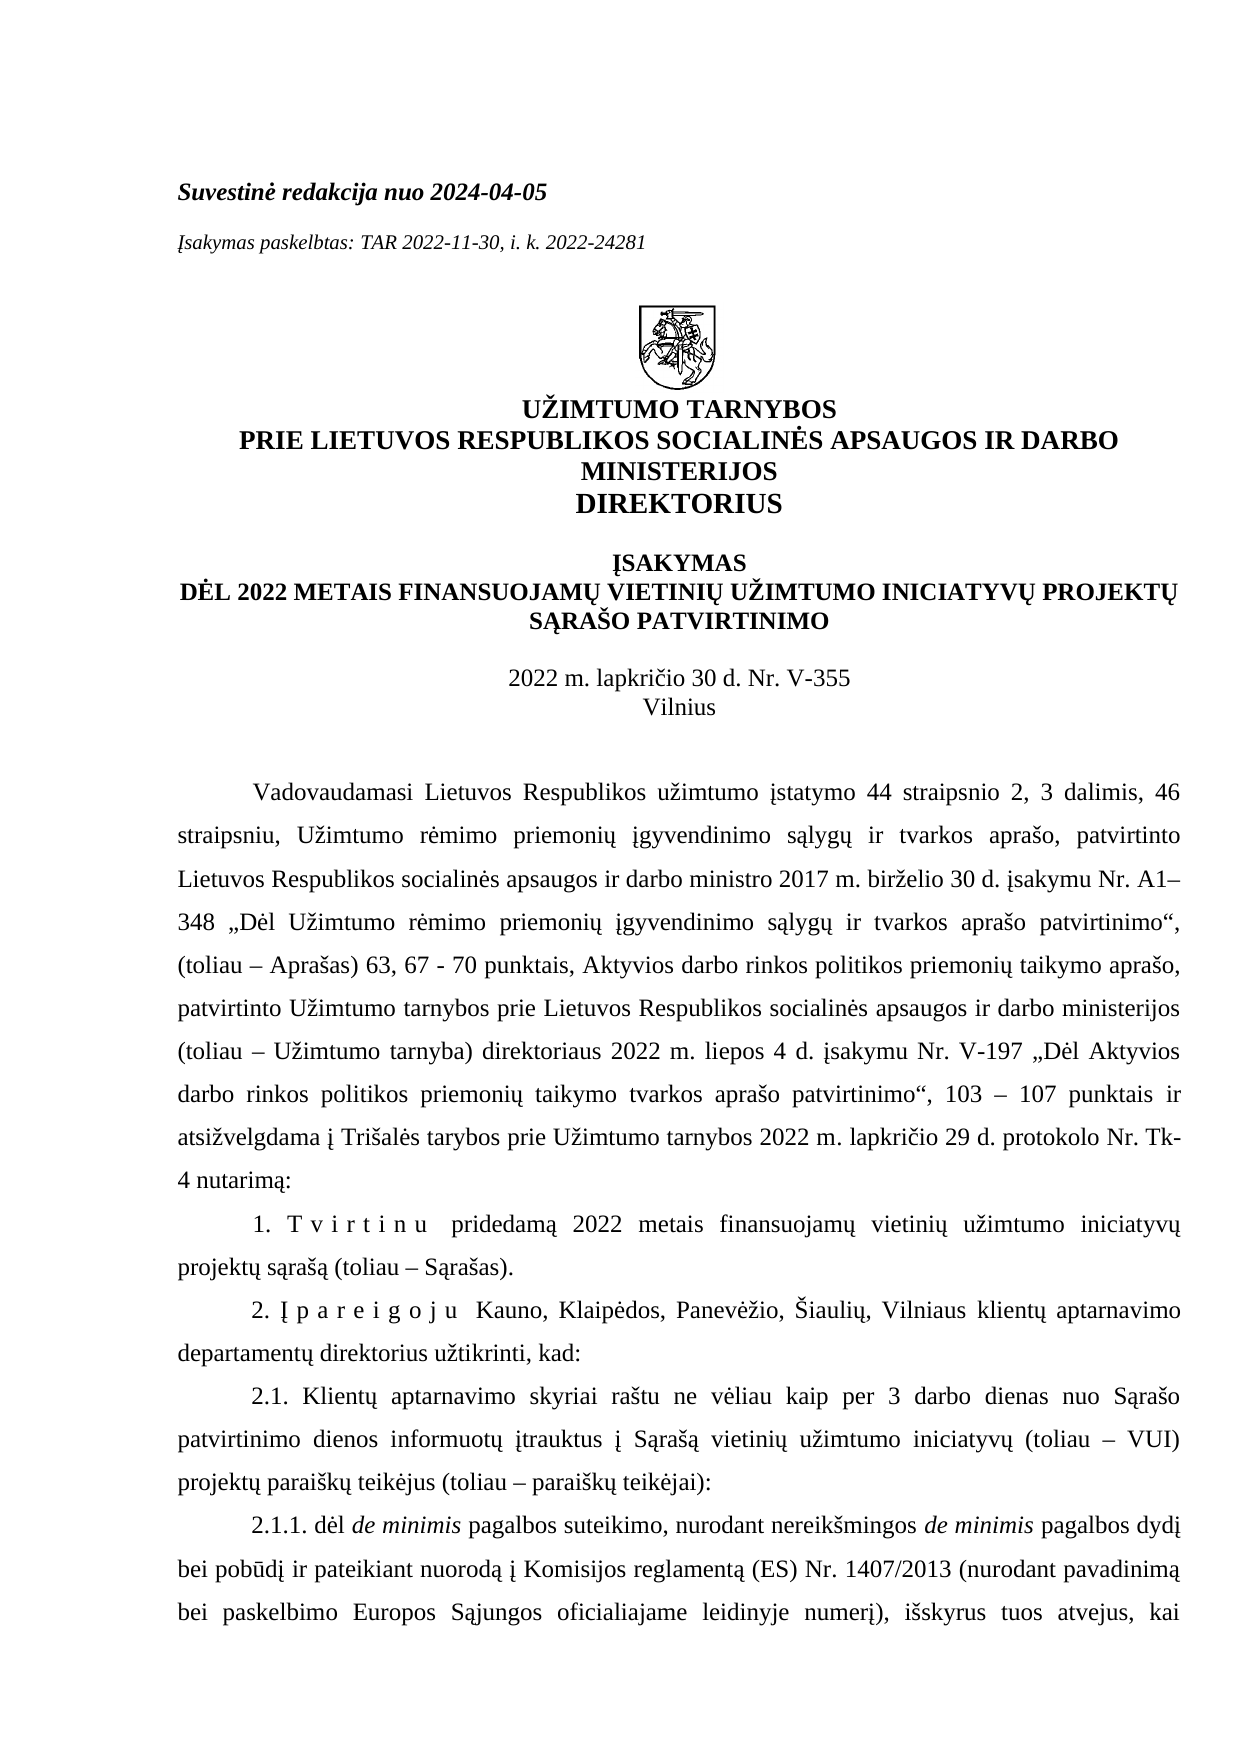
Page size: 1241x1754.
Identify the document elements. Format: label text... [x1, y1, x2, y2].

text 2022 m. lapkričio 30 d. Nr. V-355 [177, 663, 1181, 692]
text UŽIMTUMO TARNYBOS prie LIETUVOS rESPUBLIKOS socialinės apsaugos ir darbo ministerijos DIREKTORIUS [177, 393, 1181, 520]
subtitle Vilnius [177, 692, 1181, 721]
text 1. Tvirtinu pridedamą 2022 metais finansuojamų vietinių užimtumo iniciatyvų projektų sąrašą (toliau – Sąrašas). [177, 1209, 1181, 1281]
text 2.1.1. dėl de minimis pagalbos suteikimo, nurodant nereikšmingos de minimis pagalbos dydį bei pobūdį ir pateikiant nuorodą į Komisijos reglamentą (ES) Nr. 1407/2013 (nurodant pavadinimą bei paskelbimo Europos Sąjungos oficialiajame leidinyje numerį), išskyrus tuos atvejus, kai [177, 1511, 1181, 1626]
text 2. Įpareigoju Kauno, Klaipėdos, Panevėžio, Šiaulių, Vilniaus klientų aptarnavimo departamentų direktorius užtikrinti, kad: [177, 1295, 1181, 1367]
text Suvestinė redakcija nuo 2024-04-05 [177, 177, 1181, 206]
subtitle DĖL 2022 metais FINANSUOJAMŲ VIETINIŲ UŽIMTUMO INICIATYVŲ PROJEKTŲ SĄRAŠO PATVIRTINIMO [177, 577, 1181, 635]
text Įsakymas paskelbtas: TAR 2022-11-30, i. k. 2022-24281 [177, 230, 1181, 254]
text Vadovaudamasi Lietuvos Respublikos užimtumo įstatymo 44 straipsnio 2, 3 dalimis, 46 straipsniu, Užimtumo rėmimo priemonių įgyvendinimo sąlygų ir tvarkos aprašo, patvirtinto Lietuvos Respublikos socialinės apsaugos ir darbo ministro 2017 m. birželio 30 d. įsakymu Nr. A1–348 „Dėl Užimtumo rėmimo priemonių įgyvendinimo sąlygų ir tvarkos aprašo patvirtinimo“, (toliau – Aprašas) 63, 67 - 70 punktais, Aktyvios darbo rinkos politikos priemonių taikymo aprašo, patvirtinto Užimtumo tarnybos prie Lietuvos Respublikos socialinės apsaugos ir darbo ministerijos (toliau – Užimtumo tarnyba) direktoriaus 2022 m. liepos 4 d. įsakymu Nr. V-197 „Dėl Aktyvios darbo rinkos politikos priemonių taikymo tvarkos aprašo patvirtinimo“, 103 – 107 punktais ir atsižvelgdama į Trišalės tarybos prie Užimtumo tarnybos 2022 m. lapkričio 29 d. protokolo Nr. Tk-4 nutarimą: [177, 777, 1181, 1194]
text ĮSAKYMAS [177, 548, 1181, 577]
text 2.1. Klientų aptarnavimo skyriai raštu ne vėliau kaip per 3 darbo dienas nuo Sąrašo patvirtinimo dienos informuotų įtrauktus į Sąrašą vietinių užimtumo iniciatyvų (toliau – VUI) projektų paraiškų teikėjus (toliau – paraiškų teikėjai): [177, 1381, 1181, 1496]
